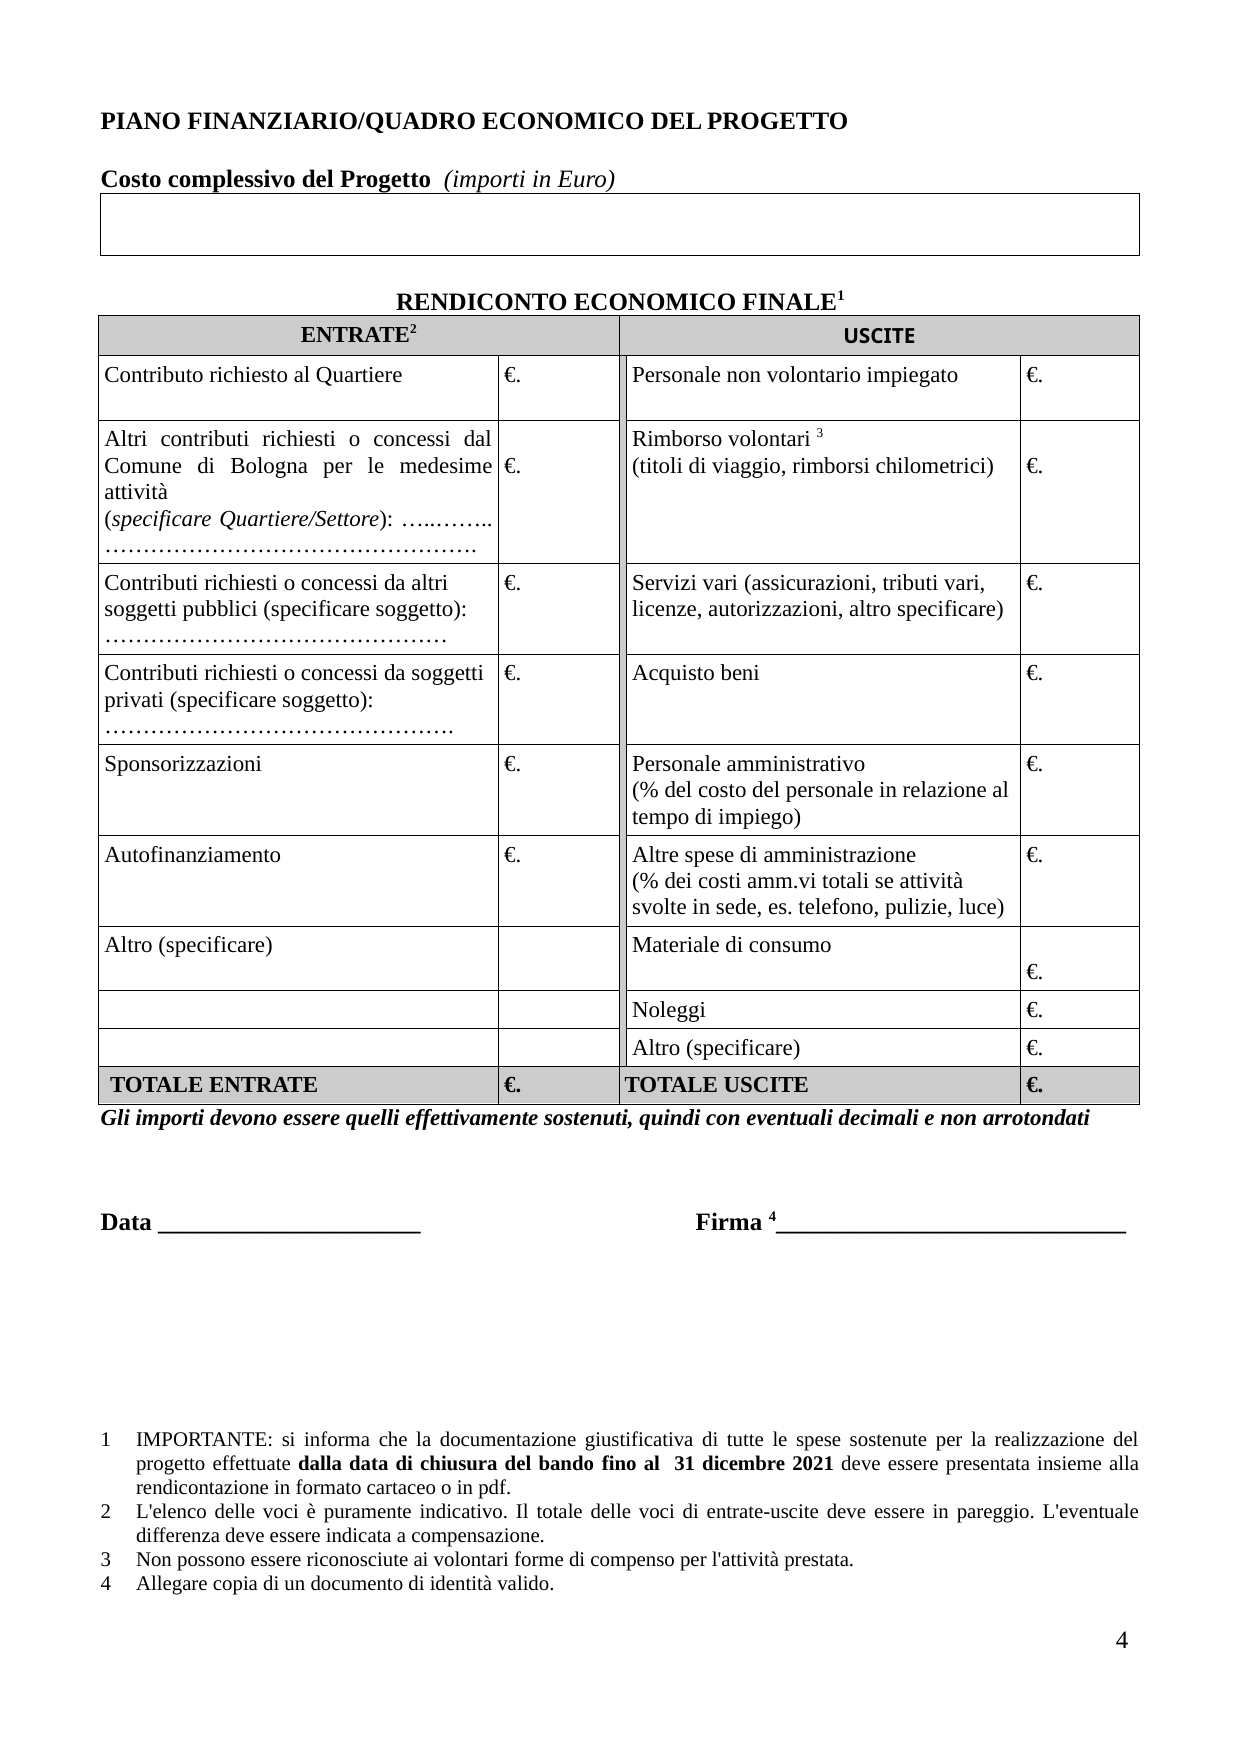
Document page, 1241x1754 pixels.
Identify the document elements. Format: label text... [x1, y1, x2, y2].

table_cell Rimborso volontari (titoli di viaggio, rimborsi chilometrici) [627, 421, 1020, 563]
table_cell [99, 1029, 498, 1066]
text IMPORTANTE: si informa che la documentazione giustificativa di tutte le spese sostenute per la realizzazione del progetto effettuate dalla data di chiusura del bando fino al 31 dicembre 2021 deve essere presentata insieme alla rendicontazione in formato cartaceo o in pdf. [100, 1427, 1140, 1499]
text Gli importi devono essere quelli effettivamente sostenuti, quindi con eventuali decimali e non arrotondati [100, 1105, 1140, 1130]
table_cell [620, 356, 626, 1066]
table_cell Autofinanziamento [99, 836, 498, 926]
table_cell €. [499, 1067, 619, 1103]
table_cell Altro (specificare) [627, 1029, 1020, 1066]
table_cell Sponsorizzazioni [99, 745, 498, 835]
table_cell Servizi vari (assicurazioni, tributi vari, licenze, autorizzazioni, altro specificare) [627, 564, 1020, 654]
table_cell Personale amministrativo (% del costo del personale in relazione al tempo di impiego) [627, 745, 1020, 835]
table_cell €. [1021, 1029, 1139, 1066]
table_cell €. [1021, 927, 1139, 990]
table_header USCITE [620, 316, 1139, 355]
table_cell Altro (specificare) [99, 927, 498, 990]
table_cell Contributi richiesti o concessi da altri soggetti pubblici (specificare soggetto): ……………………………………… [99, 564, 498, 654]
text Allegare copia di un documento di identità valido. [100, 1571, 1140, 1595]
table_cell Materiale di consumo [627, 927, 1020, 990]
text Data _____________________ Firma ____________________________ [100, 1207, 1140, 1236]
table_cell €. [1021, 836, 1139, 926]
table_cell €. [499, 655, 619, 744]
table_cell €. [1021, 421, 1139, 563]
table_cell €. [1021, 745, 1139, 835]
table_cell [499, 991, 619, 1028]
table_cell €. [1021, 564, 1139, 654]
table_cell €. [1021, 356, 1139, 420]
table_cell €. [499, 356, 619, 420]
table_cell [99, 991, 498, 1028]
table_cell €. [1021, 1067, 1139, 1103]
table_cell [499, 1029, 619, 1066]
table_cell €. [499, 745, 619, 835]
table_cell €. [499, 421, 619, 563]
table_cell [499, 927, 619, 990]
text RENDICONTO ECONOMICO FINALE [100, 287, 1140, 315]
table_cell €. [1021, 991, 1139, 1028]
table_cell Noleggi [627, 991, 1020, 1028]
table_header [101, 194, 1139, 255]
table_cell Acquisto beni [627, 655, 1020, 744]
table_cell Altri contributi richiesti o concessi dal Comune di Bologna per le medesime attività (specificare Quartiere/Settore): …..……..…………………………………………. [99, 421, 498, 563]
table_cell €. [1021, 655, 1139, 744]
text Costo complessivo del Progetto (importi in Euro) [100, 164, 1140, 192]
text PIANO FINANZIARIO/QUADRO ECONOMICO DEL PROGETTO [100, 106, 1140, 135]
table_cell €. [499, 564, 619, 654]
table_cell TOTALE ENTRATE [99, 1067, 498, 1103]
table_cell Contributi richiesti o concessi da soggetti privati (specificare soggetto): ………………………………………. [99, 655, 498, 744]
table_cell €. [499, 836, 619, 926]
table_cell Contributo richiesto al Quartiere [99, 356, 498, 420]
table_cell Altre spese di amministrazione (% dei costi amm.vi totali se attività svolte in sede, es. telefono, pulizie, luce) [627, 836, 1020, 926]
table_header ENTRATE [99, 316, 619, 355]
table_cell Personale non volontario impiegato [627, 356, 1020, 420]
table_cell TOTALE USCITE [620, 1067, 1020, 1103]
